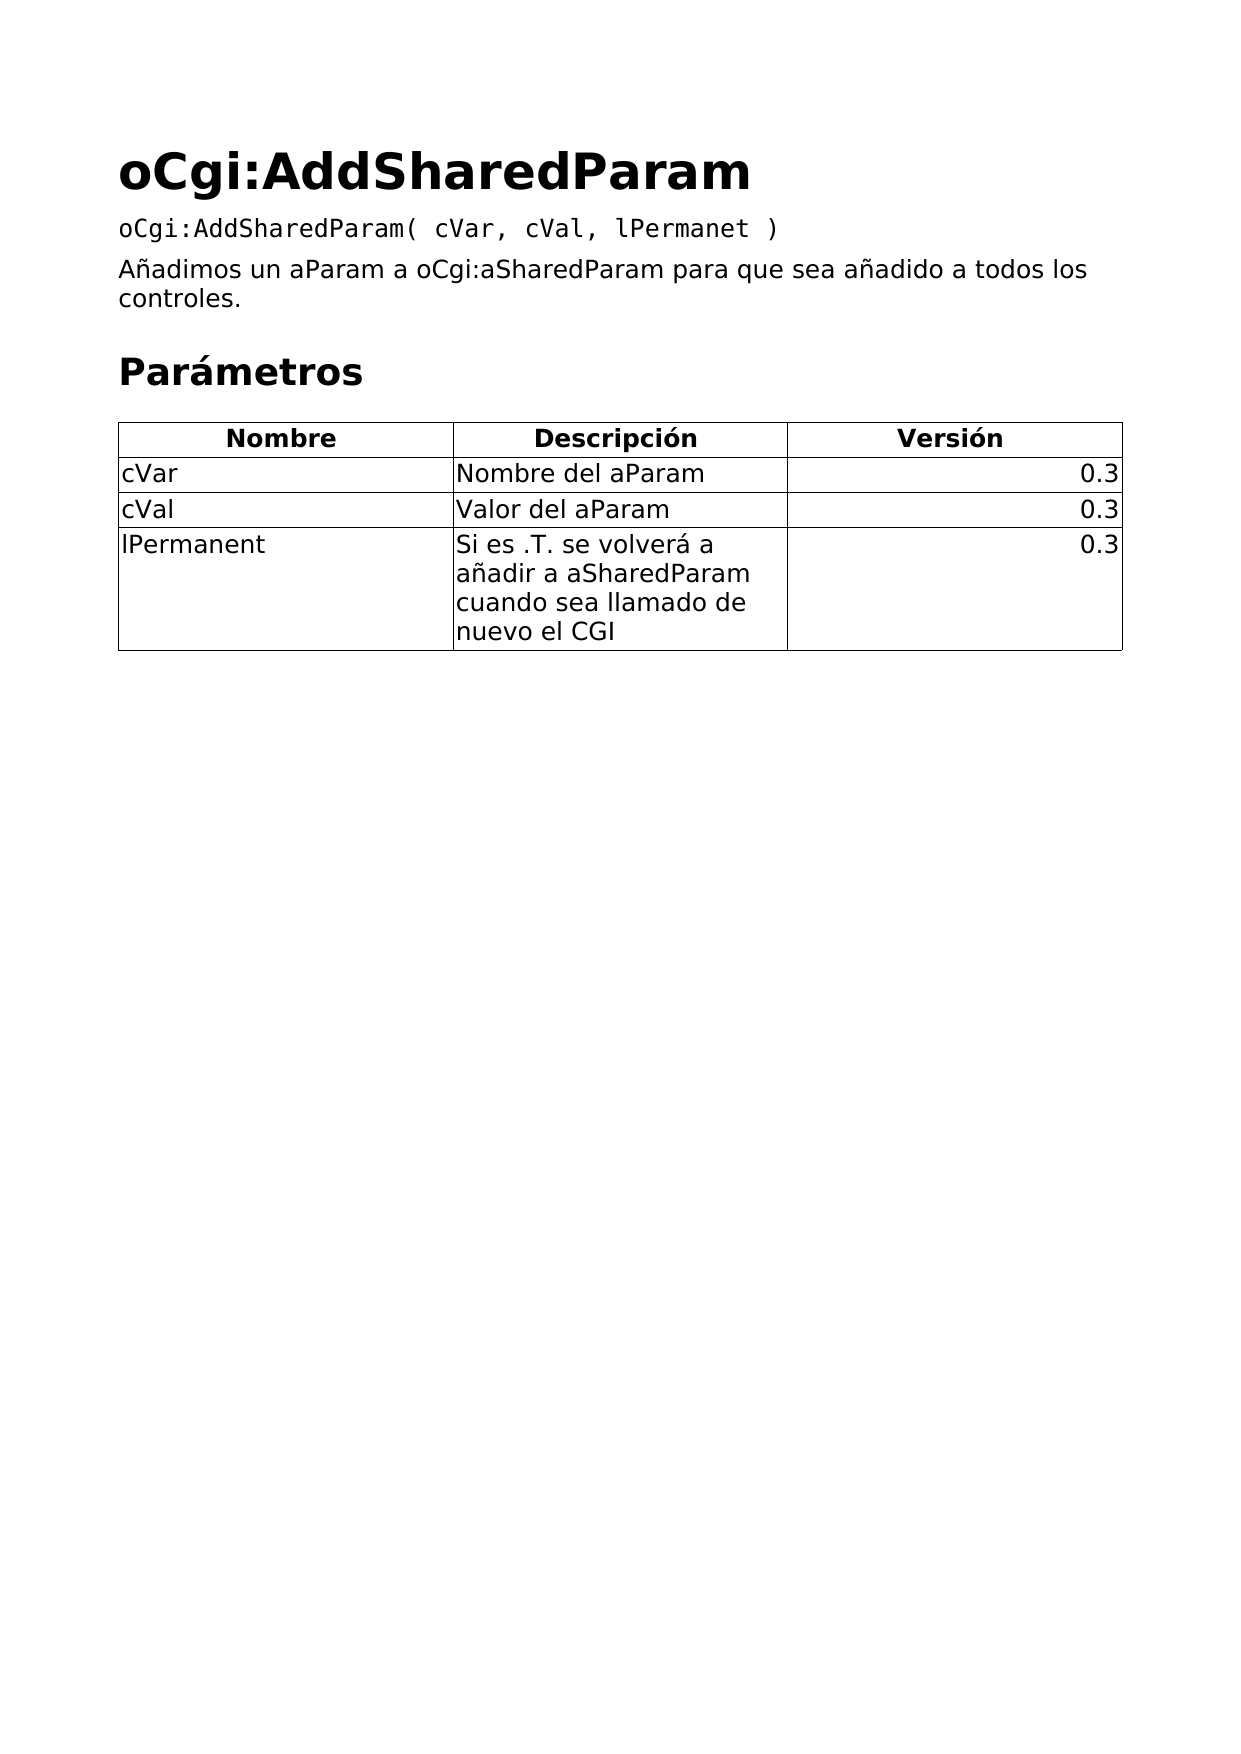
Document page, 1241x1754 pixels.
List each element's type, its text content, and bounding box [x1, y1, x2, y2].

table_cell 0.3 [788, 458, 1122, 492]
table_header Versión [788, 423, 1122, 457]
table_cell cVar [119, 458, 453, 492]
text oCgi:AddSharedParam( cVar, cVal, lPermanet ) [118, 214, 1122, 243]
text Añadimos un aParam a oCgi:aSharedParam para que sea añadido a todos los controles. [118, 255, 1122, 313]
table_cell 0.3 [788, 493, 1122, 527]
table_cell Nombre del aParam [454, 458, 787, 492]
table_cell cVal [119, 493, 453, 527]
table_cell Si es .T. se volverá a añadir a aSharedParam cuando sea llamado de nuevo el CGI [454, 528, 787, 649]
subtitle Parámetros [118, 351, 1122, 394]
table_cell Valor del aParam [454, 493, 787, 527]
table_cell lPermanent [119, 528, 453, 649]
table_cell 0.3 [788, 528, 1122, 649]
table_header Descripción [454, 423, 787, 457]
table_header Nombre [119, 423, 453, 457]
subtitle oCgi:AddSharedParam [118, 143, 1122, 201]
